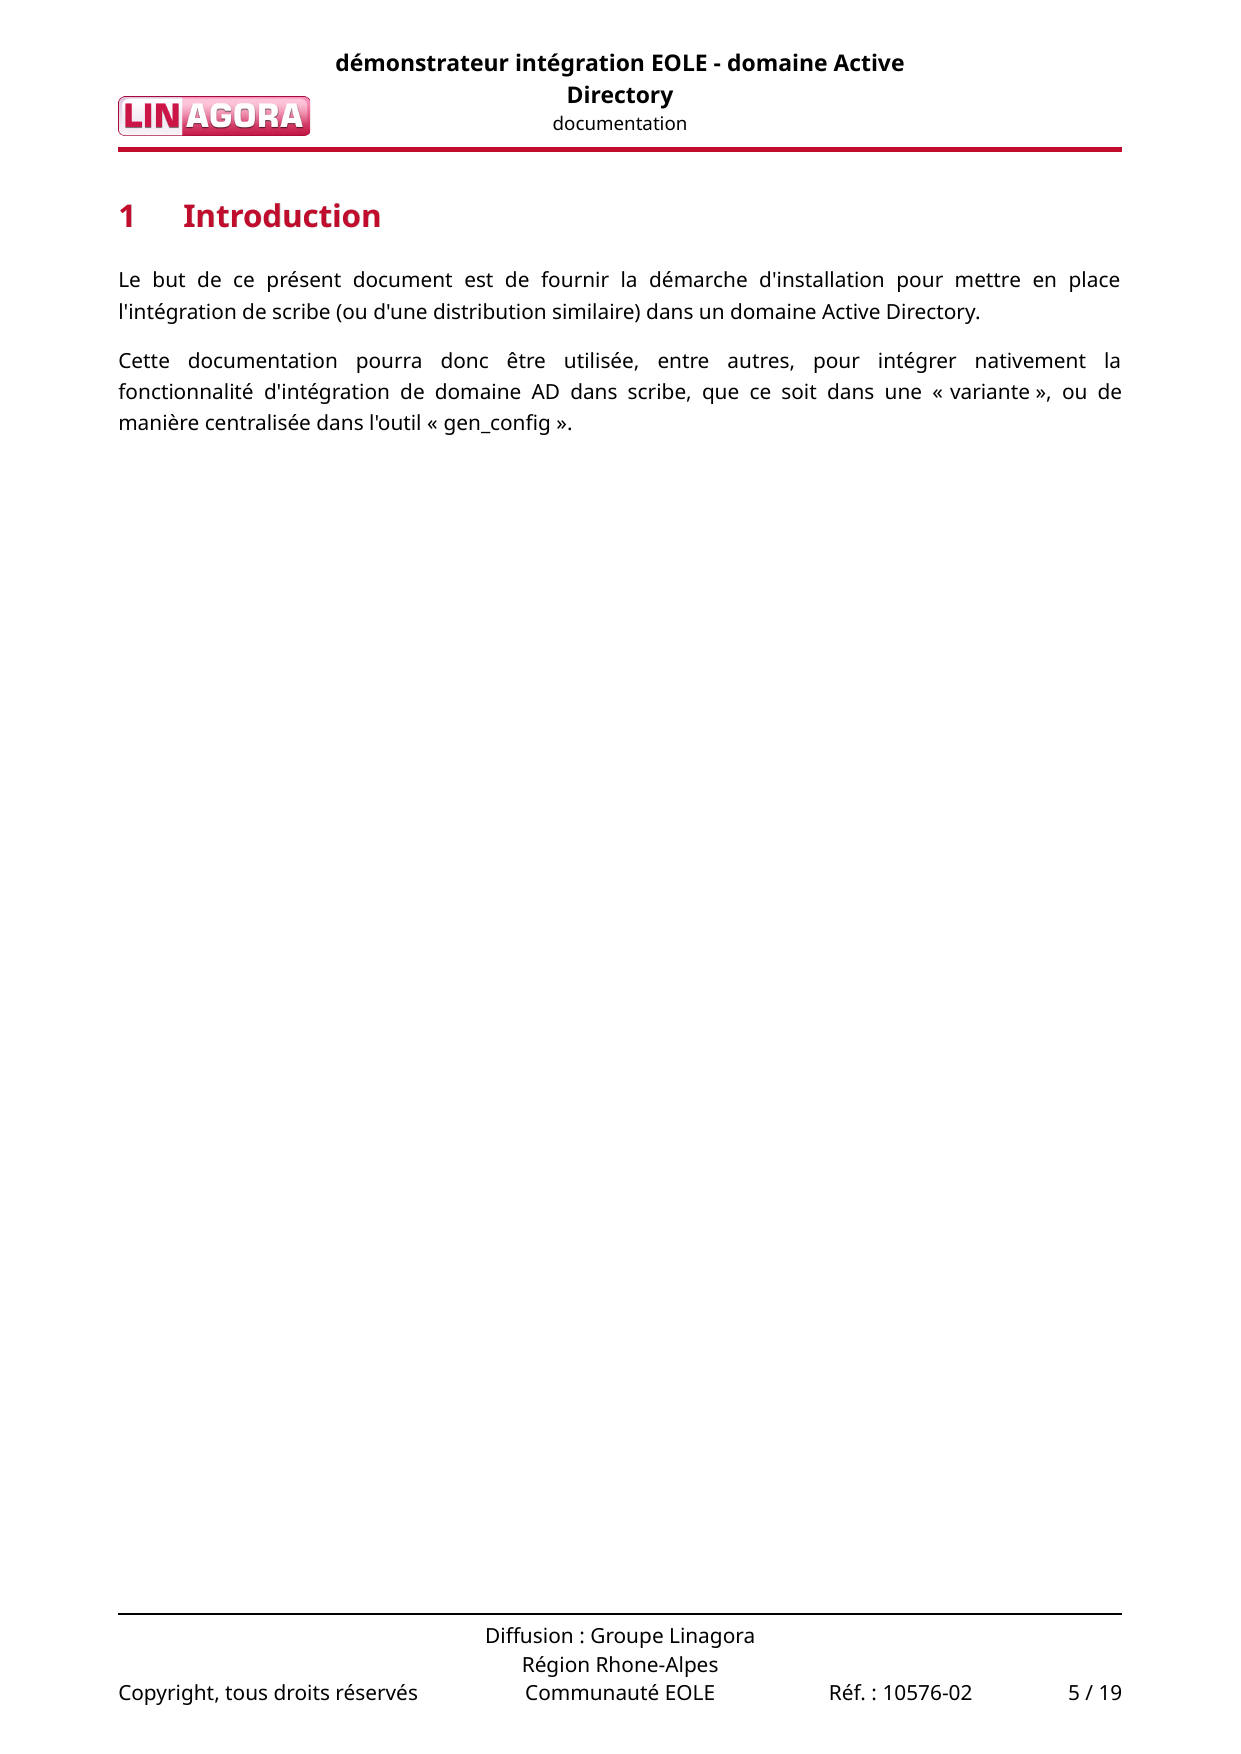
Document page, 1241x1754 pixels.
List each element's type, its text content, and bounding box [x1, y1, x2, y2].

picture [118, 96, 311, 136]
text Le but de ce présent document est de fournir la démarche d'installation pour mettre en place l'intégration de scribe (ou d'une distribution similaire) dans un domaine Active Directory. [118, 266, 1122, 325]
subtitle Introduction [118, 193, 1122, 236]
text Cette documentation pourra donc être utilisée, entre autres, pour intégrer nativement la fonctionnalité d'intégration de domaine AD dans scribe, que ce soit dans une « variante », ou de manière centralisée dans l'outil « gen_config ». [118, 346, 1122, 437]
